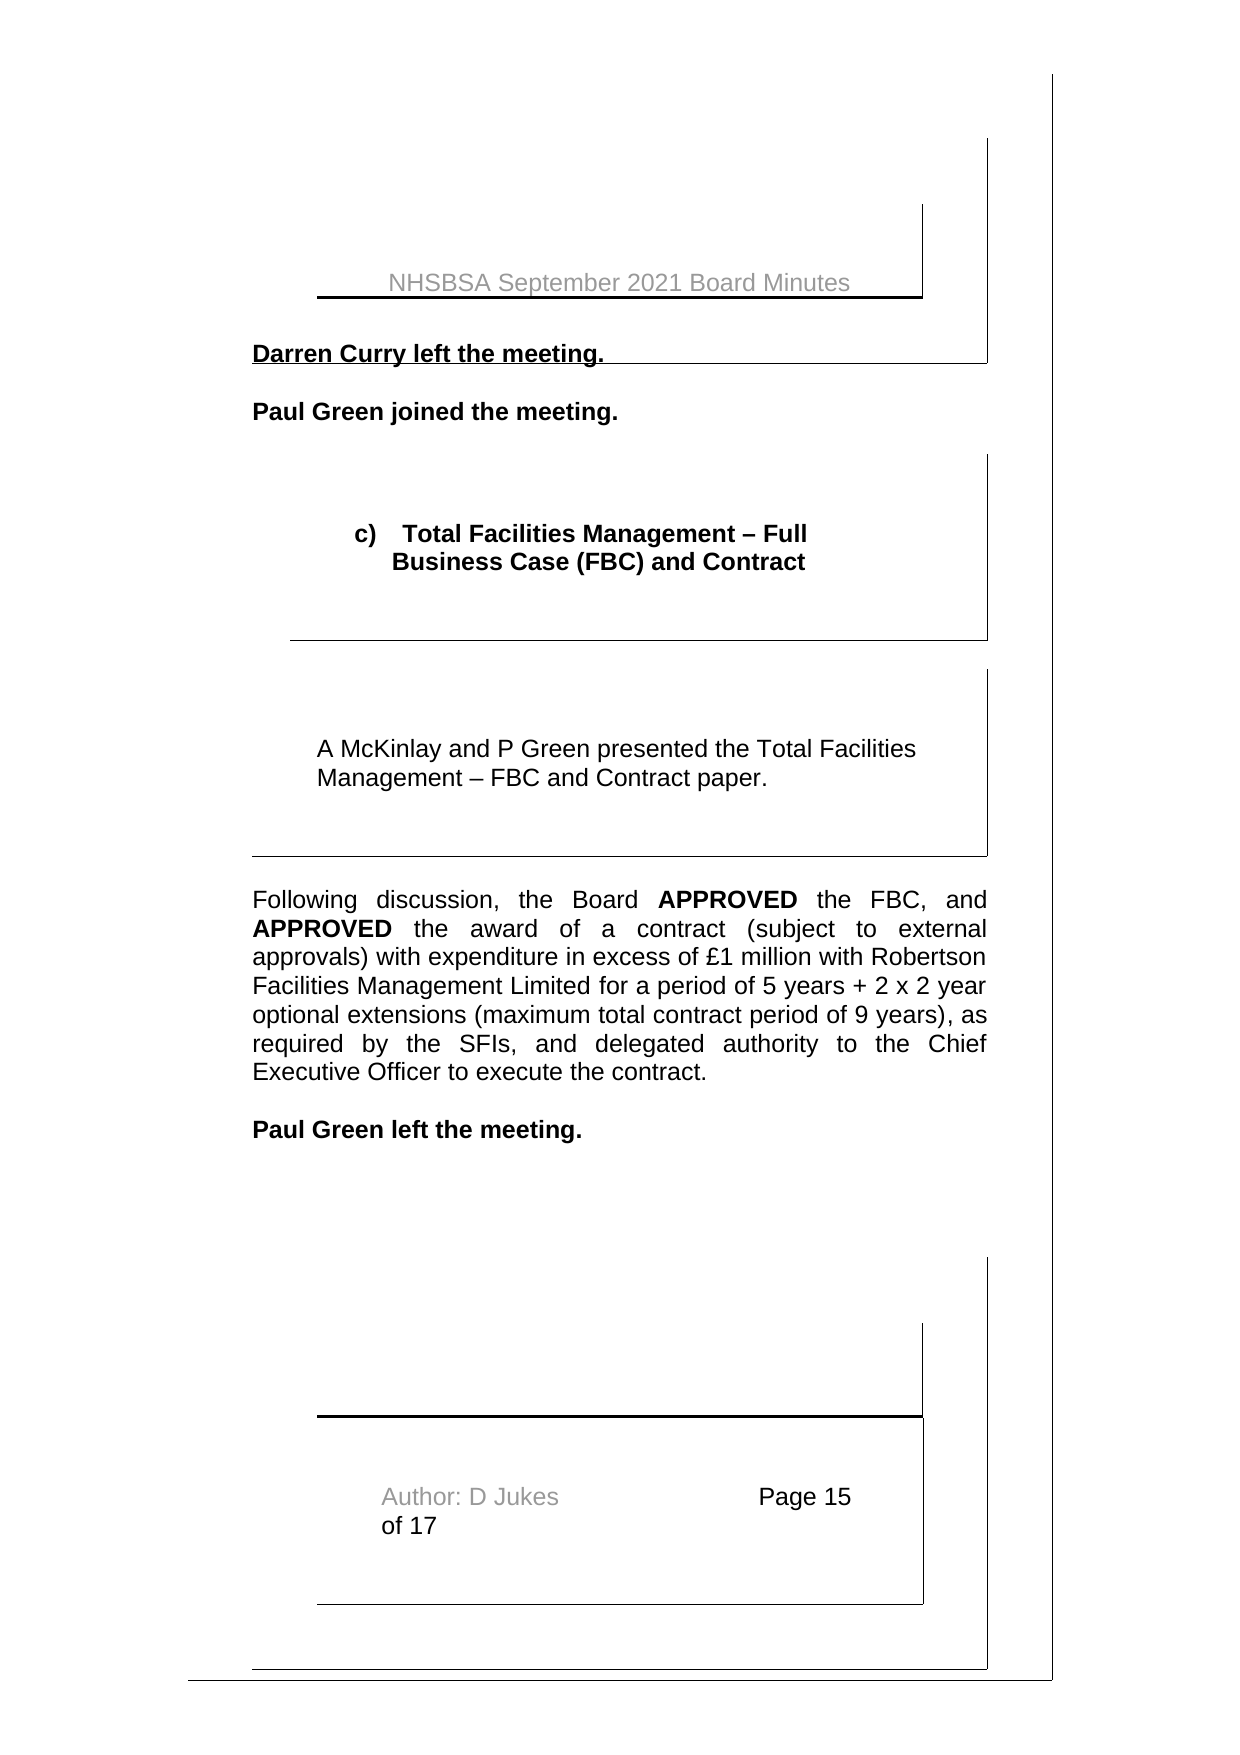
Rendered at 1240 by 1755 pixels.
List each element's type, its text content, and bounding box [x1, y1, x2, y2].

text Following discussion, the Board APPROVED the FBC, and APPROVED the award of a contract (subject to external approvals) with expenditure in excess of £1 million with Robertson Facilities Management Limited for a period of 5 years + 2 x 2 year optional extensions (maximum total contract period of 9 years), as required by the SFIs, and delegated authority to the Chief Executive Officer to execute the contract. [252, 885, 987, 1086]
text Paul Green left the meeting. [252, 1115, 987, 1143]
text Paul Green joined the meeting. [252, 396, 987, 425]
list Total Facilities Management – Full Business Case (FBC) and Contract [289, 454, 987, 641]
text A McKinlay and P Green presented the Total Facilities Management – FBC and Contract paper. [252, 669, 987, 856]
text Darren Curry left the meeting. [252, 339, 987, 368]
